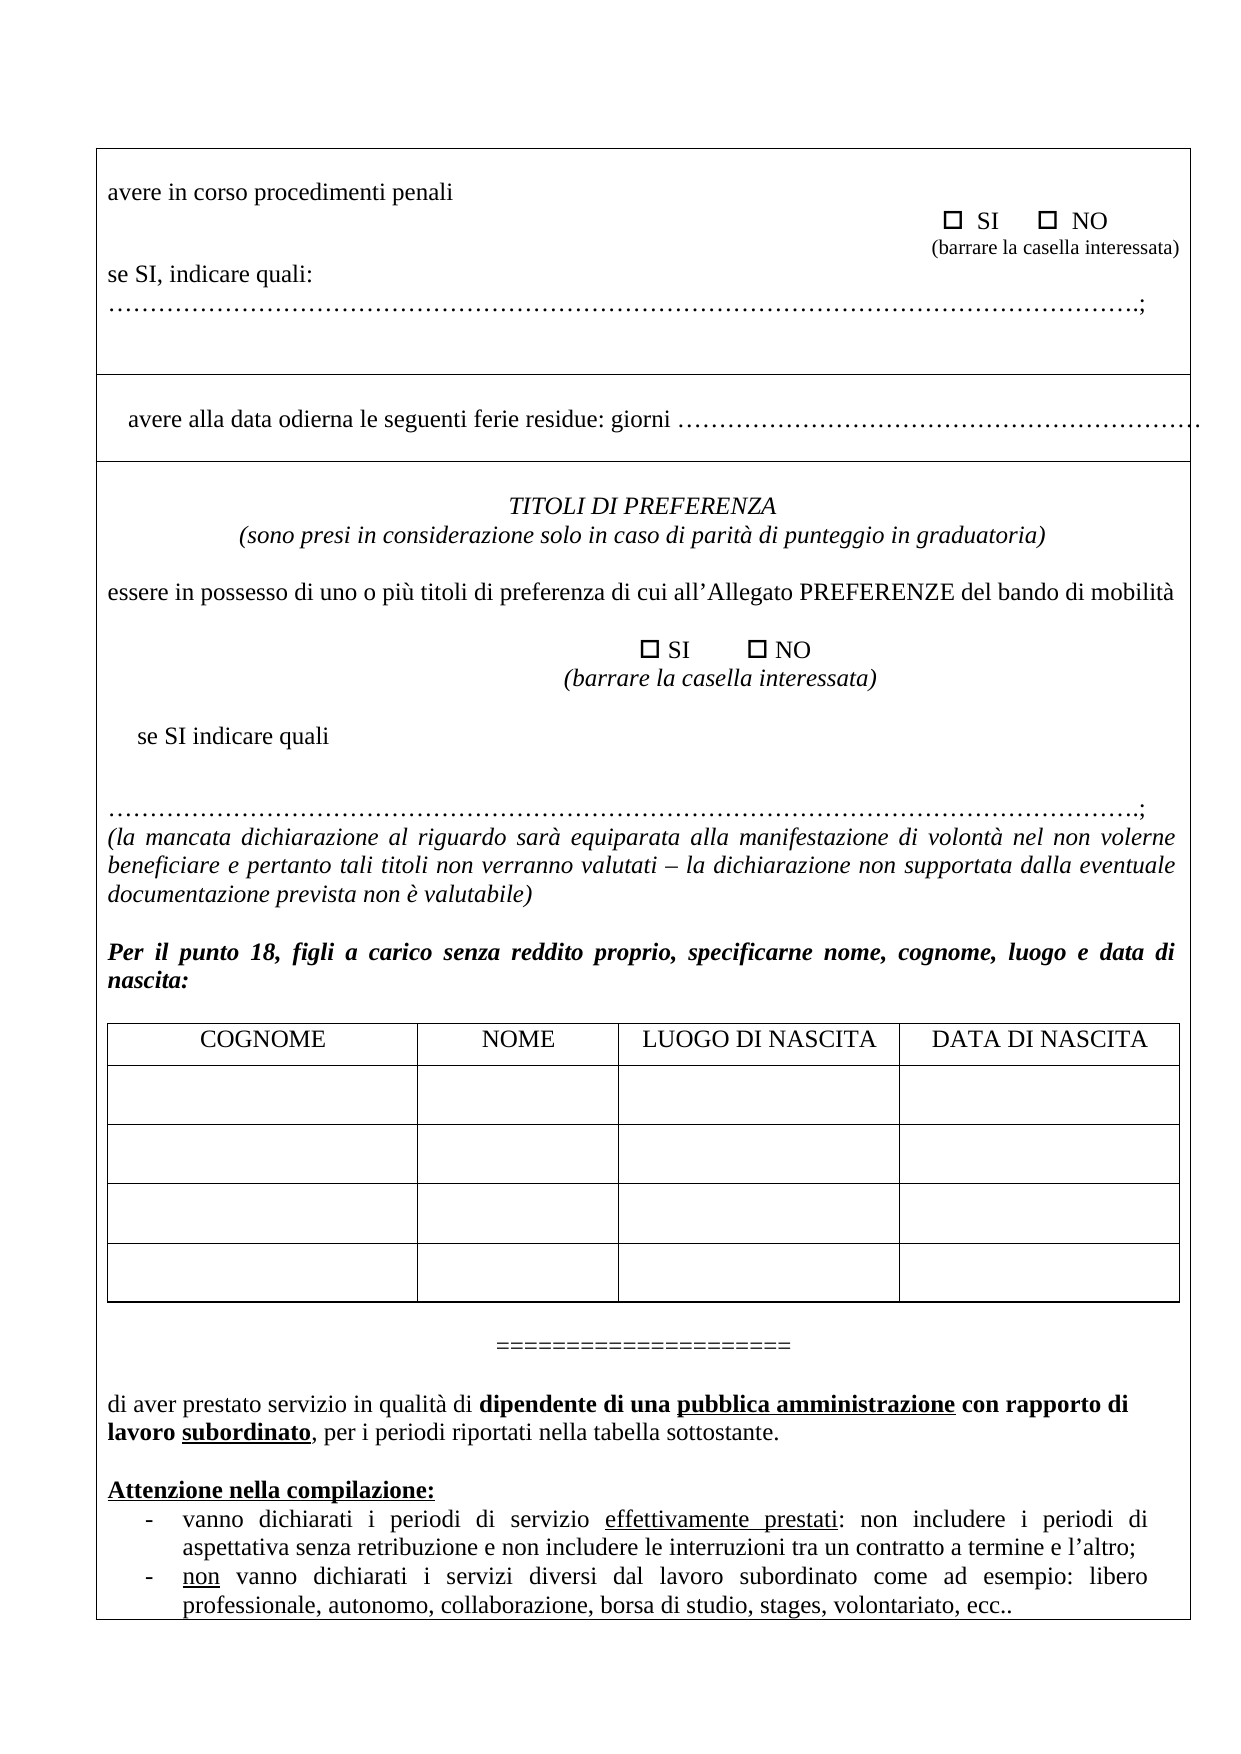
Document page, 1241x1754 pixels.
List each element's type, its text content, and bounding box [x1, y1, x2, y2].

table_cell [418, 1244, 618, 1301]
table_cell [108, 1066, 417, 1124]
table_cell [619, 1125, 899, 1183]
table_header COGNOME [108, 1024, 417, 1065]
table_cell [418, 1066, 618, 1124]
table_cell [900, 1184, 1179, 1242]
table_cell [73, 148, 96, 374]
table_cell [73, 461, 96, 1619]
table_header DATA DI NASCITA [900, 1024, 1179, 1065]
table_cell [73, 374, 96, 461]
table_cell [418, 1184, 618, 1242]
table_cell [900, 1066, 1179, 1124]
table_header LUOGO DI NASCITA [619, 1024, 899, 1065]
table_cell [108, 1184, 417, 1242]
table_cell avere in corso procedimenti penali  SI  NO (barrare la casella interessata) se SI, indicare quali: …………………………………………………………………………………………………………….; [97, 149, 1190, 374]
table_cell [900, 1125, 1179, 1183]
table_cell [108, 1244, 417, 1301]
table_cell avere alla data odierna le seguenti ferie residue: giorni ……………………………………………………… [97, 375, 1190, 461]
table_header NOME [418, 1024, 618, 1065]
table_cell [418, 1125, 618, 1183]
table_cell [900, 1244, 1179, 1301]
table_cell [108, 1125, 417, 1183]
table_cell TITOLI DI PREFERENZA (sono presi in considerazione solo in caso di parità di punteggio in graduatoria) essere in possesso di uno o più titoli di preferenza di cui all’Allegato PREFERENZE del bando di mobilità  SI  NO (barrare la casella interessata) se SI indicare quali …………………………………………………………………………………………………………….; (la mancata dichiarazione al riguardo sarà equiparata alla manifestazione di volontà nel non volerne beneficiare e pertanto tali titoli non verranno valutati – la dichiarazione non supportata dalla eventuale documentazione prevista non è valutabile) Per il punto 18, figli a carico senza reddito proprio, specificarne nome, cognome, luogo e data di nascita: ===================== di aver prestato servizio in qualità di dipendente di una pubblica amministrazione con rapporto di lavoro subordinato, per i periodi riportati nella tabella sottostante. Attenzione nella compilazione: vanno dichiarati i periodi di servizio effettivamente prestati: non includere i periodi di aspettativa senza retribuzione e non includere le interruzioni tra un contratto a termine e l’altro; non vanno dichiarati i servizi diversi dal lavoro subordinato come ad esempio: libero professionale, autonomo, collaborazione, borsa di studio, stages, volontariato, ecc.. [97, 462, 1190, 1619]
table_cell [619, 1184, 899, 1242]
table_cell [619, 1066, 899, 1124]
table_cell [619, 1244, 899, 1301]
